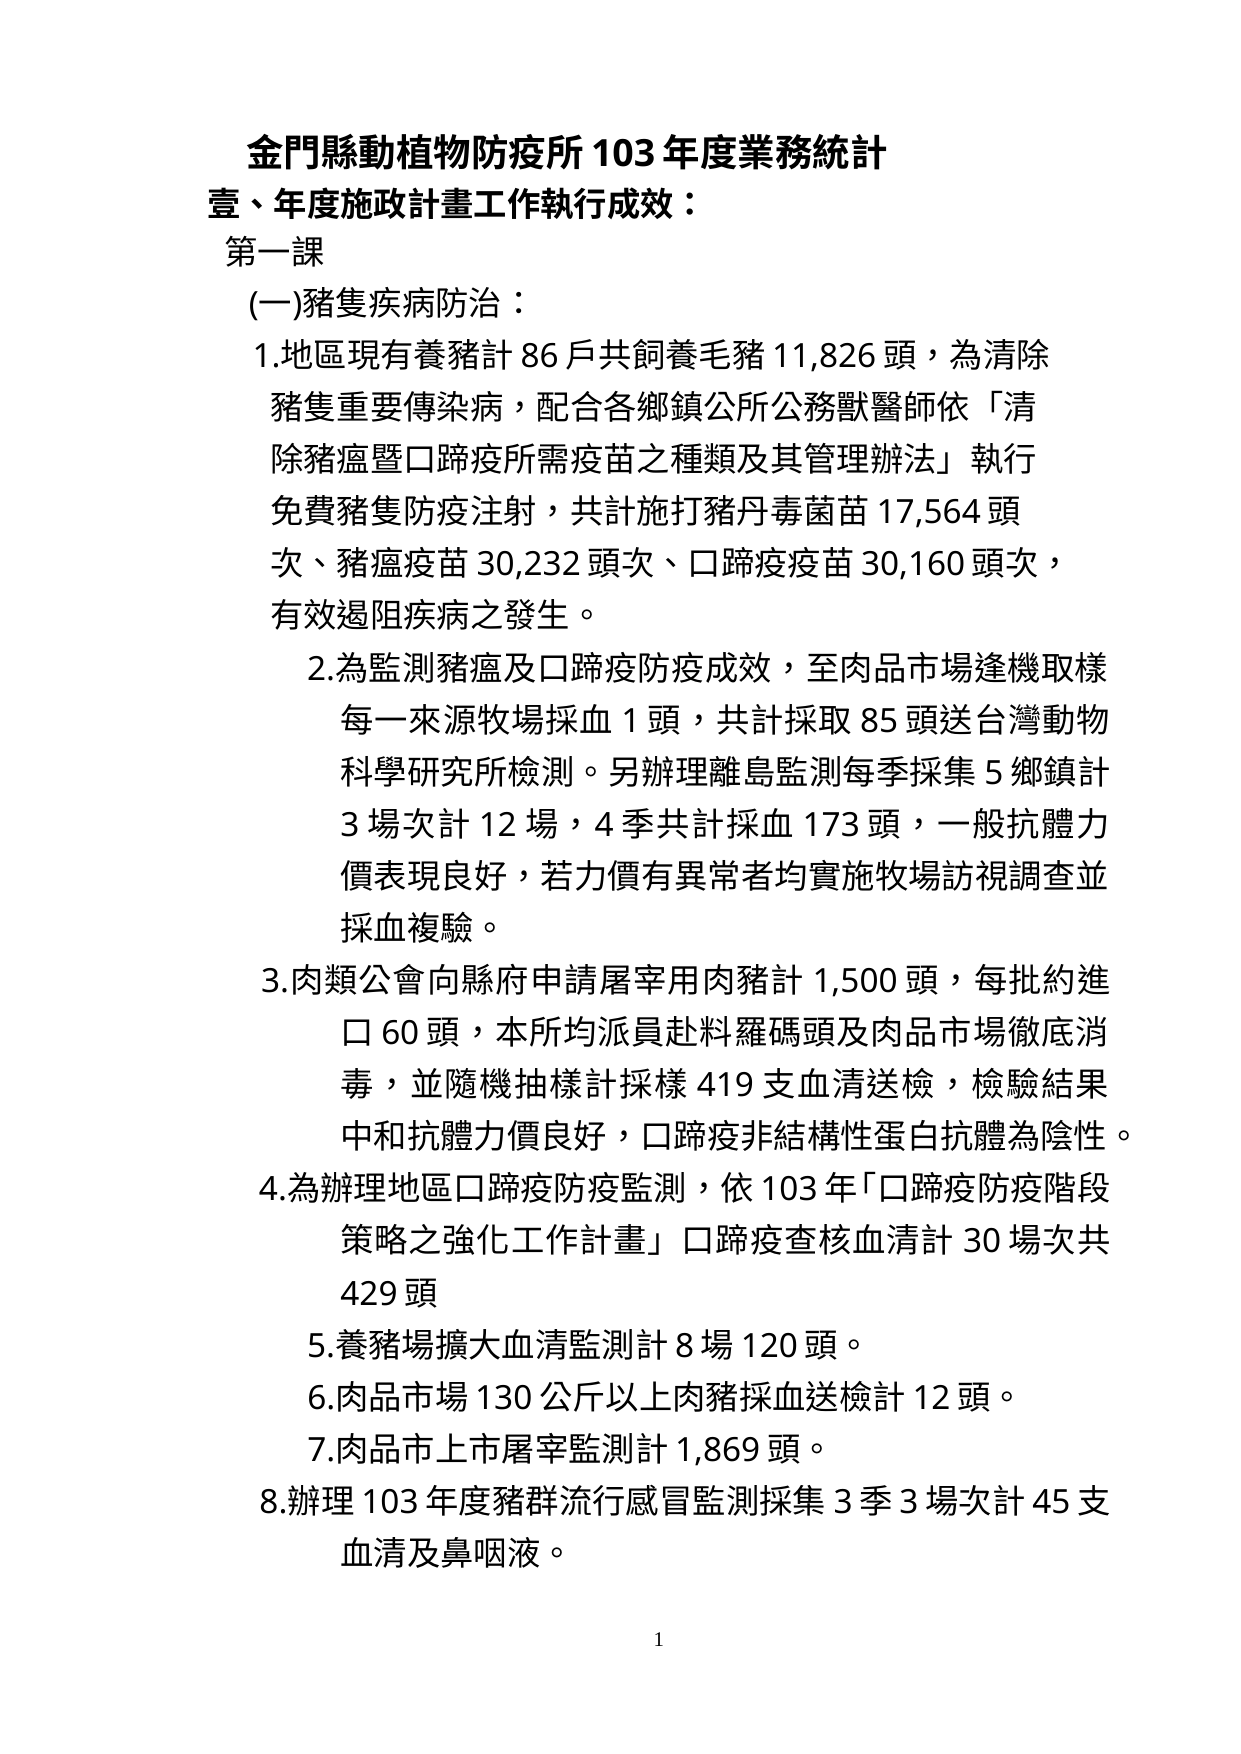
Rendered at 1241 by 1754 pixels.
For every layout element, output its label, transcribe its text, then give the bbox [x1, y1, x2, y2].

text 豬隻重要傳染病，配合各鄉鎮公所公務獸醫師依「清 [192, 378, 1110, 430]
text 4.為辦理地區口蹄疫防疫監測，依103年「口蹄疫防疫階段策略之強化工作計畫」口蹄疫查核血清計30場次共429頭 [207, 1159, 1110, 1315]
text 5.養豬場擴大血清監測計8場120頭。 [307, 1315, 1110, 1367]
text 壹、年度施政計畫工作執行成效： [207, 177, 1110, 226]
text 3.肉類公會向縣府申請屠宰用肉豬計1,500頭，每批約進口60頭，本所均派員赴料羅碼頭及肉品市場徹底消毒，並隨機抽樣計採樣419支血清送檢，檢驗結果中和抗體力價良好，口蹄疫非結構性蛋白抗體為陰性。 [207, 951, 1110, 1159]
text 免費豬隻防疫注射，共計施打豬丹毒菌苗17,564頭 [192, 482, 1110, 534]
text 1.地區現有養豬計86戶共飼養毛豬11,826頭，為清除 [192, 326, 1110, 378]
text 2.為監測豬瘟及口蹄疫防疫成效，至肉品市場逢機取樣每一來源牧場採血1頭，共計採取85頭送台灣動物科學研究所檢測。另辦理離島監測每季採集5鄉鎮計3場次計12場，4季共計採血173頭，一般抗體力價表現良好，若力價有異常者均實施牧場訪視調查並採血複驗。 [307, 638, 1110, 951]
text 8.辦理103年度豬群流行感冒監測採集3季3場次計45支血清及鼻咽液。 [207, 1472, 1110, 1576]
text 6.肉品市場130公斤以上肉豬採血送檢計12頭。 [307, 1367, 1110, 1419]
text 金門縣動植物防疫所103年度業務統計 [207, 123, 1110, 177]
text 7.肉品市上市屠宰監測計1,869頭。 [307, 1419, 1110, 1472]
text 第一課 [207, 226, 1110, 274]
text 除豬瘟暨口蹄疫所需疫苗之種類及其管理辦法」執行 [192, 430, 1110, 482]
text 次、豬瘟疫苗30,232頭次、口蹄疫疫苗30,160頭次， [192, 534, 1110, 586]
text 有效遏阻疾病之發生。 [192, 586, 1110, 638]
text (一)豬隻疾病防治： [207, 274, 1110, 326]
